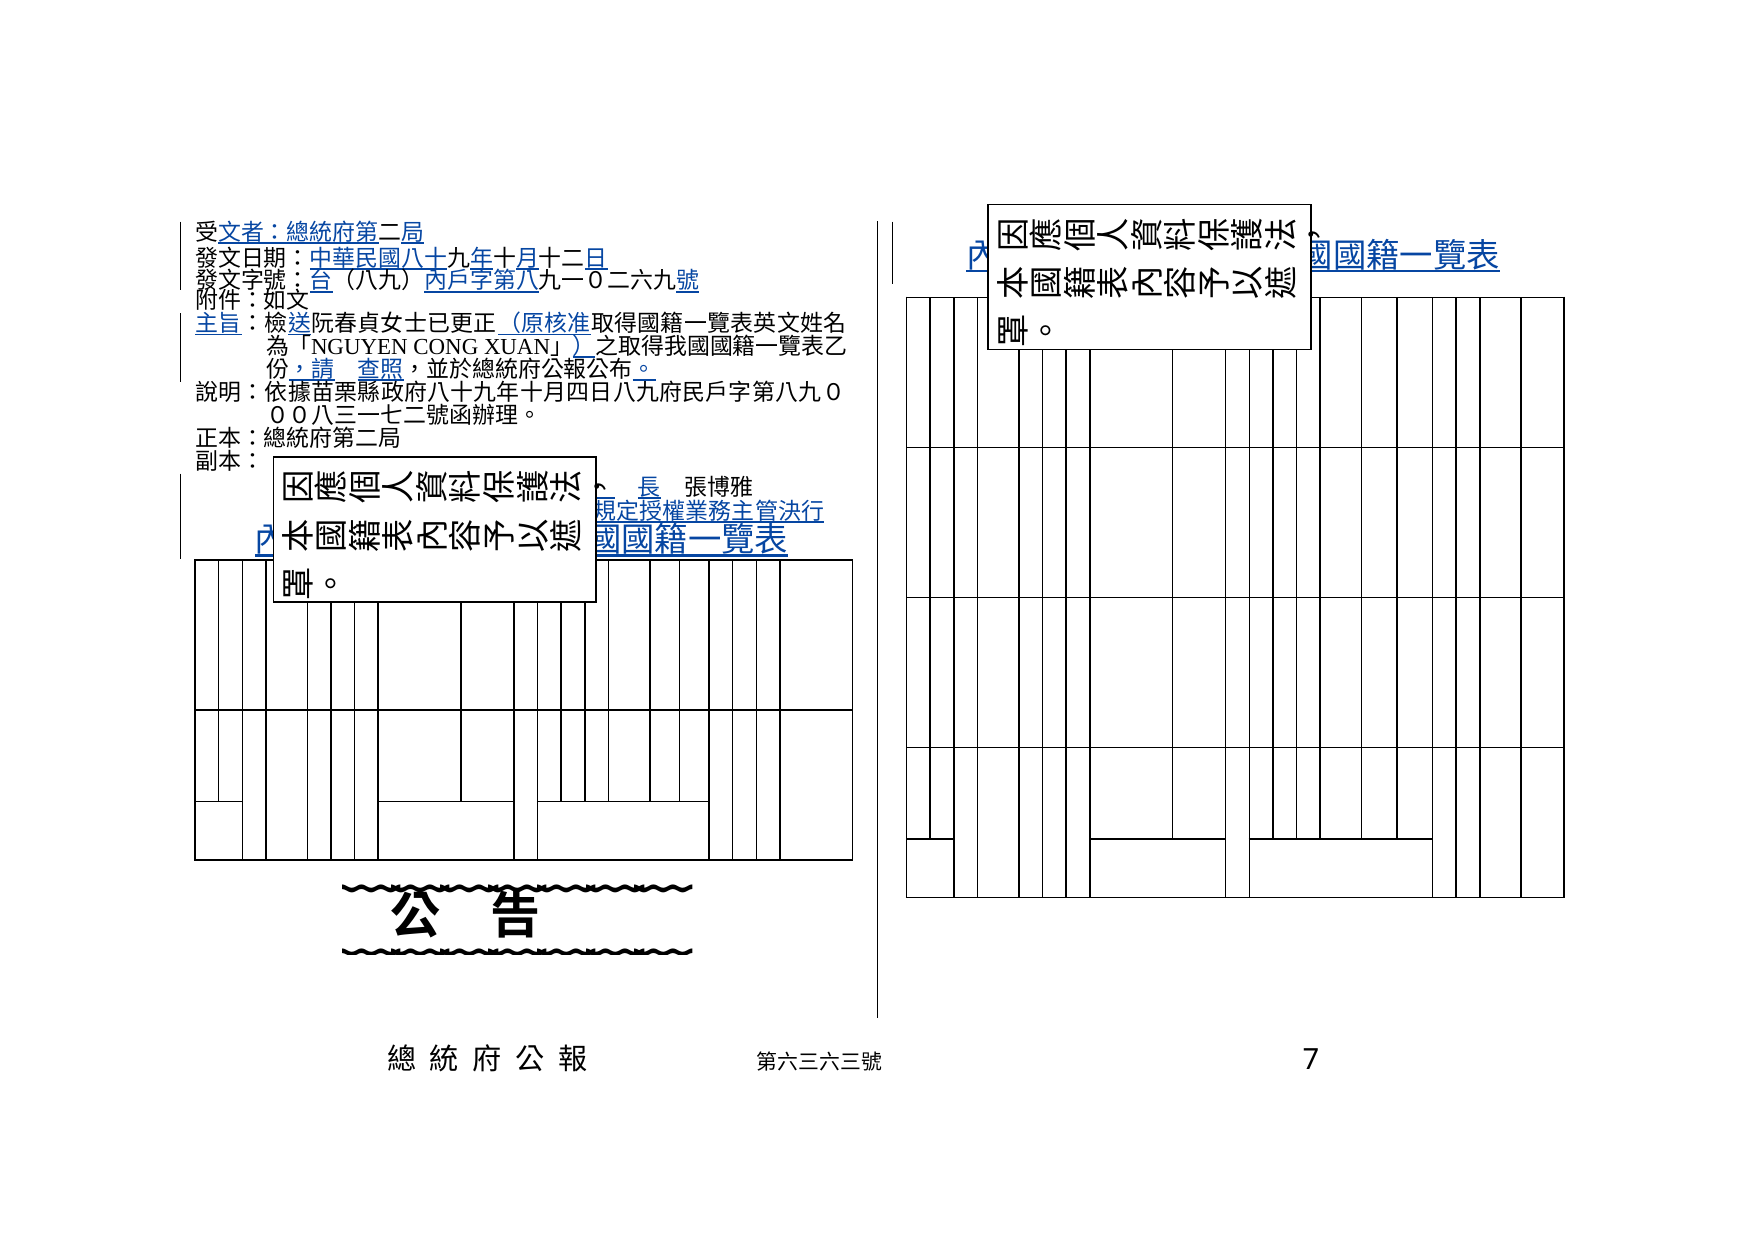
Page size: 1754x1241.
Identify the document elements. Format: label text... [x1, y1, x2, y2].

table_header [267, 561, 307, 709]
text 發文日期：中華民國八十九年十月十二日 [195, 244, 847, 267]
table_cell [192, 940, 340, 958]
table_cell [1522, 448, 1563, 597]
table_header [586, 561, 608, 709]
table_header [1481, 298, 1520, 447]
table_cell [907, 598, 929, 747]
text 內政部核准取得中華民國國籍一覽表 [195, 522, 273, 559]
table_header [1067, 350, 1089, 447]
text 受文者：總統府第二局 [230, 222, 250, 242]
table_cell [1398, 748, 1432, 838]
table_cell [1481, 598, 1520, 747]
table_cell [931, 448, 953, 597]
table_cell [1250, 448, 1272, 597]
table_cell [1091, 840, 1225, 897]
table_cell [1091, 598, 1172, 747]
table_cell [1481, 448, 1520, 597]
table_cell [1457, 748, 1479, 897]
table_cell [1067, 598, 1089, 747]
table_cell [1091, 748, 1172, 838]
table_cell [515, 711, 537, 859]
table_cell [1067, 448, 1089, 597]
table_header [1522, 298, 1563, 447]
table_cell [1321, 748, 1361, 838]
table_header [1321, 298, 1361, 447]
table_header [1226, 350, 1249, 447]
table_header [1398, 298, 1432, 447]
text 發文字號：台（八九）內戶字第八九一０二六九號 [404, 270, 435, 290]
text 主旨：檢送阮春貞女士已更正（原核准取得國籍一覽表英文姓名為「NGUYEN CONG XUAN」）之取得我國國籍一覽表乙份，請 查照，並於總統府公報公布。 [195, 313, 847, 382]
table_cell [1297, 448, 1319, 597]
table_cell [1274, 448, 1296, 597]
table_cell [355, 711, 377, 859]
text 受文者：總統府第二局 [341, 222, 420, 244]
table_header [1297, 298, 1319, 447]
table_cell [1522, 598, 1563, 747]
table_cell [1362, 748, 1396, 838]
table_cell [1020, 748, 1042, 897]
table_header [955, 298, 977, 447]
text 說明：依據苗栗縣政府八十九年十月四日八九府民戶字第八九０００八三一七二號函辦理。 [195, 382, 847, 428]
table_cell [462, 711, 513, 801]
table_cell [978, 748, 1018, 897]
table_cell [267, 711, 307, 859]
table_header [243, 561, 265, 709]
table_cell [1433, 598, 1455, 747]
table_cell [907, 840, 953, 897]
text 內政部核准取得中華民國國籍一覽表 [907, 222, 987, 284]
table_cell [609, 711, 649, 801]
table_header ﹏﹏﹏﹏﹏﹏﹏ [340, 863, 852, 888]
table_cell [1321, 598, 1361, 747]
table_cell [978, 448, 1018, 597]
table_cell [1362, 598, 1396, 747]
table_cell [1173, 448, 1225, 597]
text 內政部核准取得中華民國國籍一覽表 [1312, 222, 1559, 284]
table_header [1020, 350, 1042, 447]
table_cell [1020, 598, 1042, 747]
table_cell [1067, 748, 1089, 897]
table_cell [978, 598, 1018, 747]
table_cell [931, 598, 953, 747]
table_header [355, 603, 377, 709]
table_cell [379, 802, 513, 859]
table_header [733, 561, 756, 709]
table_header [1362, 298, 1396, 447]
table_cell [219, 711, 242, 801]
text 部 長 張博雅 [597, 474, 753, 497]
table_header [1250, 350, 1272, 447]
table_cell [538, 802, 708, 859]
table_cell [1226, 598, 1249, 747]
table_cell [192, 888, 340, 940]
table_header [609, 561, 649, 709]
table_cell [1226, 448, 1249, 597]
table_cell [955, 448, 977, 597]
table_cell [196, 711, 218, 801]
text 受文者：總統府第二局 [319, 222, 343, 242]
text 副本： [195, 451, 847, 474]
table_header [192, 863, 340, 888]
text 內政部核准取得中華民國國籍一覽表 [597, 522, 847, 559]
table_cell [1297, 748, 1319, 838]
table_cell [907, 748, 929, 838]
table_cell [243, 711, 265, 859]
table_header [680, 561, 708, 709]
table_header [781, 561, 852, 709]
table_cell [196, 802, 242, 859]
table_header [651, 561, 679, 709]
table_cell [931, 748, 953, 838]
table_header [196, 561, 218, 709]
text 部 長 張博雅 [195, 474, 273, 497]
text 內政部核准取得中華民國國籍一覽表 [1338, 243, 1361, 266]
table_cell [1020, 448, 1042, 597]
table_cell [710, 711, 732, 859]
text 發文字號：台（八九）內戶字第八九一０二六九號 [350, 270, 375, 290]
table_cell [1522, 748, 1563, 897]
table_header [332, 603, 354, 709]
table_header [219, 561, 242, 709]
table_header [1173, 350, 1225, 447]
table_cell [781, 711, 852, 859]
table_header [931, 298, 953, 447]
table_cell [757, 711, 779, 859]
table_cell [1433, 448, 1455, 597]
table_header [757, 561, 779, 709]
table_cell 公告 [340, 888, 852, 940]
table_cell [1091, 448, 1172, 597]
table_header [907, 298, 929, 447]
table_cell [907, 448, 929, 597]
table_header [1274, 350, 1296, 447]
table_cell [680, 711, 708, 801]
table_cell [1043, 748, 1065, 897]
table_cell [1250, 840, 1432, 897]
table_cell [308, 711, 330, 859]
table_header [1433, 298, 1455, 447]
table_cell [538, 711, 560, 801]
table_cell [1297, 598, 1319, 747]
table_cell [1398, 598, 1432, 747]
table_cell [1043, 598, 1065, 747]
table_cell [1250, 598, 1272, 747]
table_cell [332, 711, 354, 859]
table_header [562, 603, 584, 709]
table_cell [955, 598, 977, 747]
table_cell [1321, 448, 1361, 597]
table_cell [586, 711, 608, 801]
table_header [379, 603, 460, 709]
table_cell [651, 711, 679, 801]
text 依權責劃分規定授權業務主管決行 [195, 497, 273, 522]
table_cell [1481, 748, 1520, 897]
text 內政部核准取得中華民國國籍一覽表 [597, 527, 616, 550]
table_cell [1433, 748, 1455, 897]
text 依權責劃分規定授權業務主管決行 [597, 497, 824, 521]
text 附件：如文 [195, 290, 847, 313]
table_cell [562, 711, 584, 801]
table_header [308, 603, 330, 709]
table_header [515, 603, 537, 709]
table_header [710, 561, 732, 709]
table_cell [1173, 598, 1225, 747]
table_cell [1457, 448, 1479, 597]
table_cell [1173, 748, 1225, 838]
table_cell [1226, 748, 1249, 897]
table_cell [379, 711, 460, 801]
table_cell [1457, 598, 1479, 747]
table_cell [1274, 748, 1296, 838]
table_header [1091, 350, 1172, 447]
text 受文者：總統府第二局 [251, 222, 323, 242]
table_cell [1362, 448, 1396, 597]
text 發文字號：台（八九）內戶字第八九一０二六九號 [436, 267, 536, 290]
text 受文者：總統府第二局 [406, 222, 847, 244]
text 發文字號：台（八九）內戶字第八九一０二六九號 [195, 267, 352, 290]
text 內政部核准取得中華民國國籍一覽表 [626, 527, 649, 550]
text 受文者：總統府第二局 [195, 222, 229, 244]
table_cell [1250, 748, 1272, 838]
table_header [462, 603, 513, 709]
table_cell [955, 748, 977, 897]
table_cell [1274, 598, 1296, 747]
table_header [1457, 298, 1479, 447]
text 內政部核准取得中華民國國籍一覽表 [1312, 243, 1327, 266]
table_header [1043, 350, 1065, 447]
text 發文字號：台（八九）內戶字第八九一０二六九號 [531, 267, 847, 290]
table_header [538, 603, 560, 709]
table_header [978, 298, 1018, 447]
text 內政部核准取得中華民國國籍一覽表 [597, 523, 769, 554]
table_cell [1043, 448, 1065, 597]
table_cell [733, 711, 756, 859]
table_cell ﹏﹏﹏﹏﹏﹏﹏ [340, 940, 852, 958]
table_cell [1398, 448, 1432, 597]
text 正本：總統府第二局 [195, 428, 847, 451]
